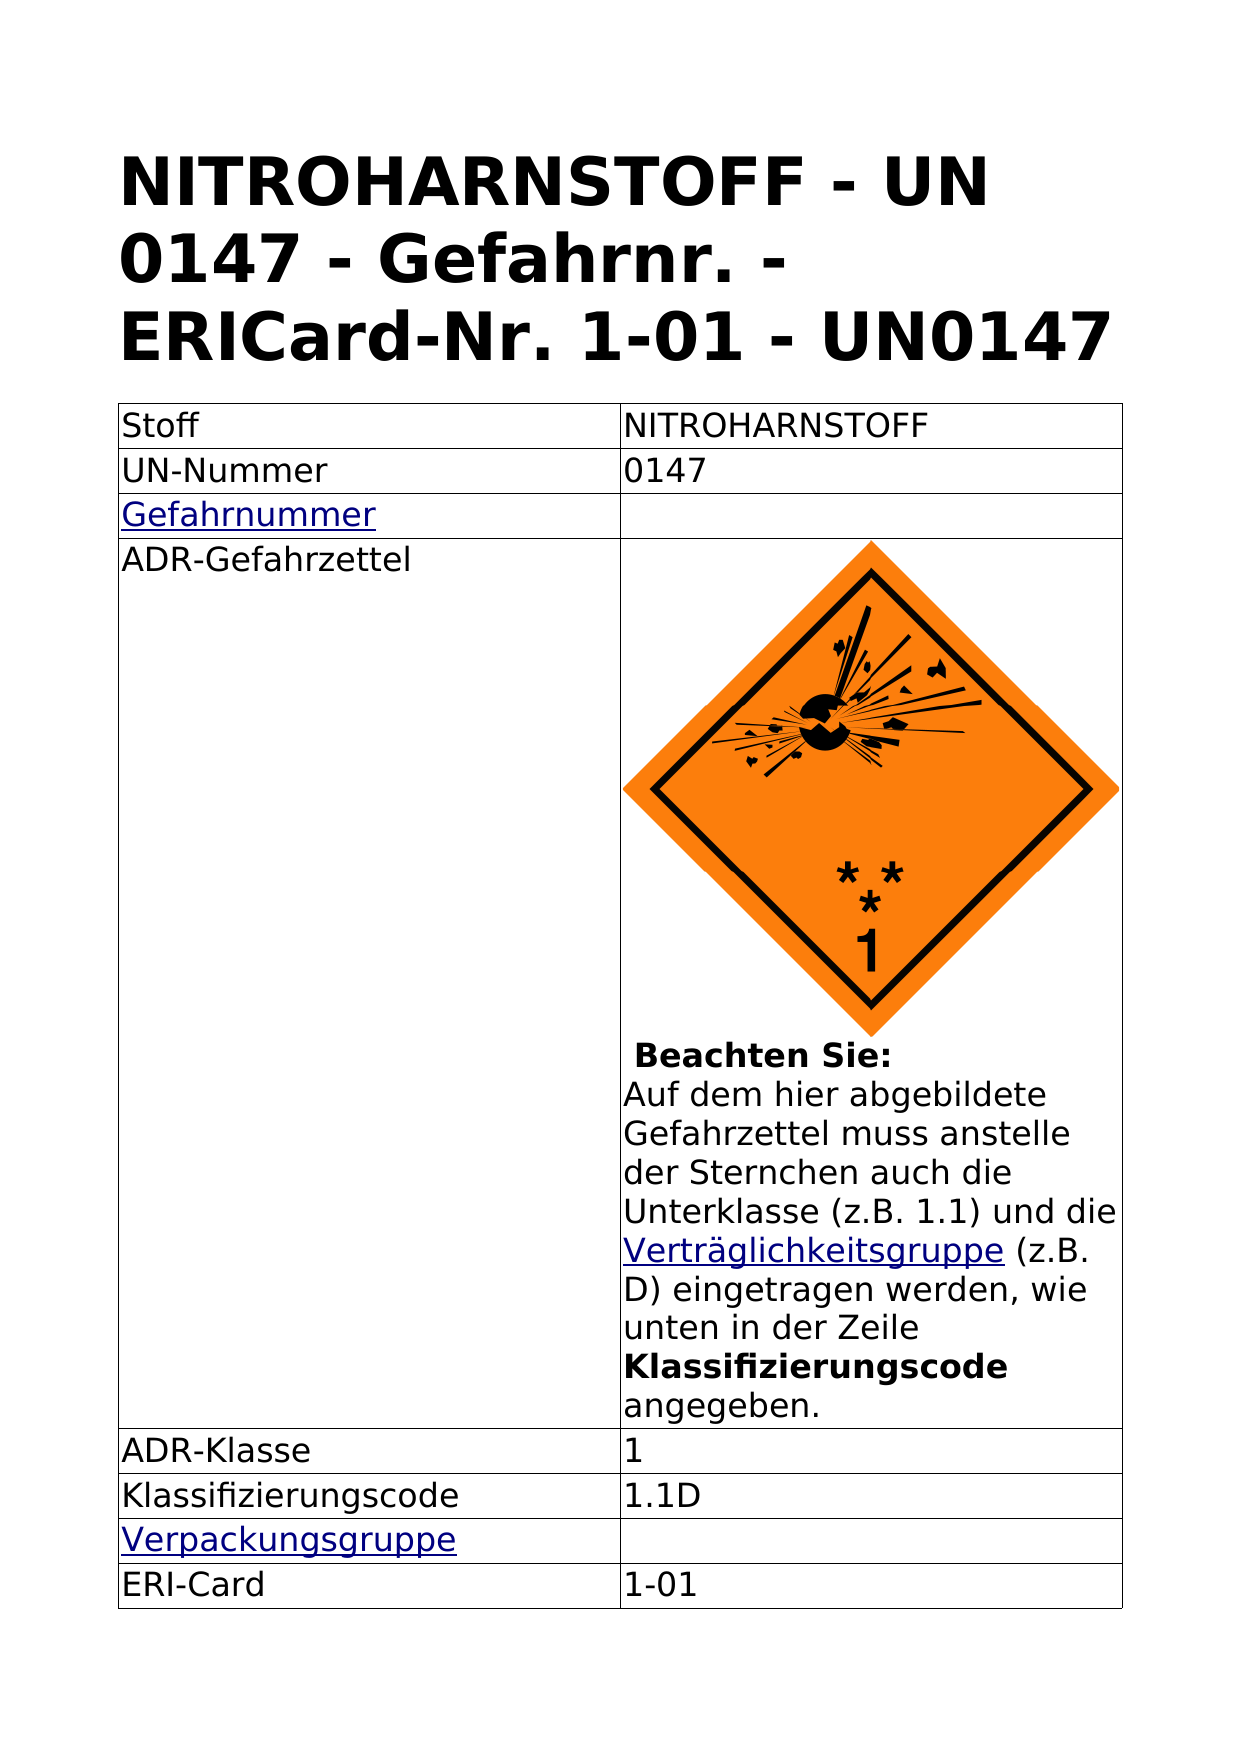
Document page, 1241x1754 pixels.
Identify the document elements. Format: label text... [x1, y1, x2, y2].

table_cell 1-01 [621, 1564, 1122, 1607]
picture [622, 540, 1120, 1037]
table_cell Verpackungsgruppe [119, 1519, 620, 1563]
table_cell [621, 494, 1122, 538]
table_cell Beachten Sie: Auf dem hier abgebildete Gefahrzettel muss anstelle der Sternchen auch die Unterklasse (z.B. 1.1) und die Verträglichkeitsgruppe (z.B. D) eingetragen werden, wie unten in der Zeile Klassifizierungscode angegeben. [621, 539, 1122, 1428]
table_cell UN-Nummer [119, 449, 620, 493]
table_cell 0147 [621, 449, 1122, 493]
table_header Stoff [119, 404, 620, 448]
table_cell ADR-Gefahrzettel [119, 539, 620, 1428]
table_cell ERI-Card [119, 1564, 620, 1607]
table_cell Gefahrnummer [119, 494, 620, 538]
table_cell 1.1D [621, 1474, 1122, 1518]
table_cell 1 [621, 1429, 1122, 1473]
table_cell Klassifizierungscode [119, 1474, 620, 1518]
table_cell [621, 1519, 1122, 1563]
subtitle NITROHARNSTOFF - UN 0147 - Gefahrnr. - ERICard-Nr. 1-01 - UN0147 [118, 143, 1122, 376]
table_header NITROHARNSTOFF [621, 404, 1122, 448]
table_cell ADR-Klasse [119, 1429, 620, 1473]
